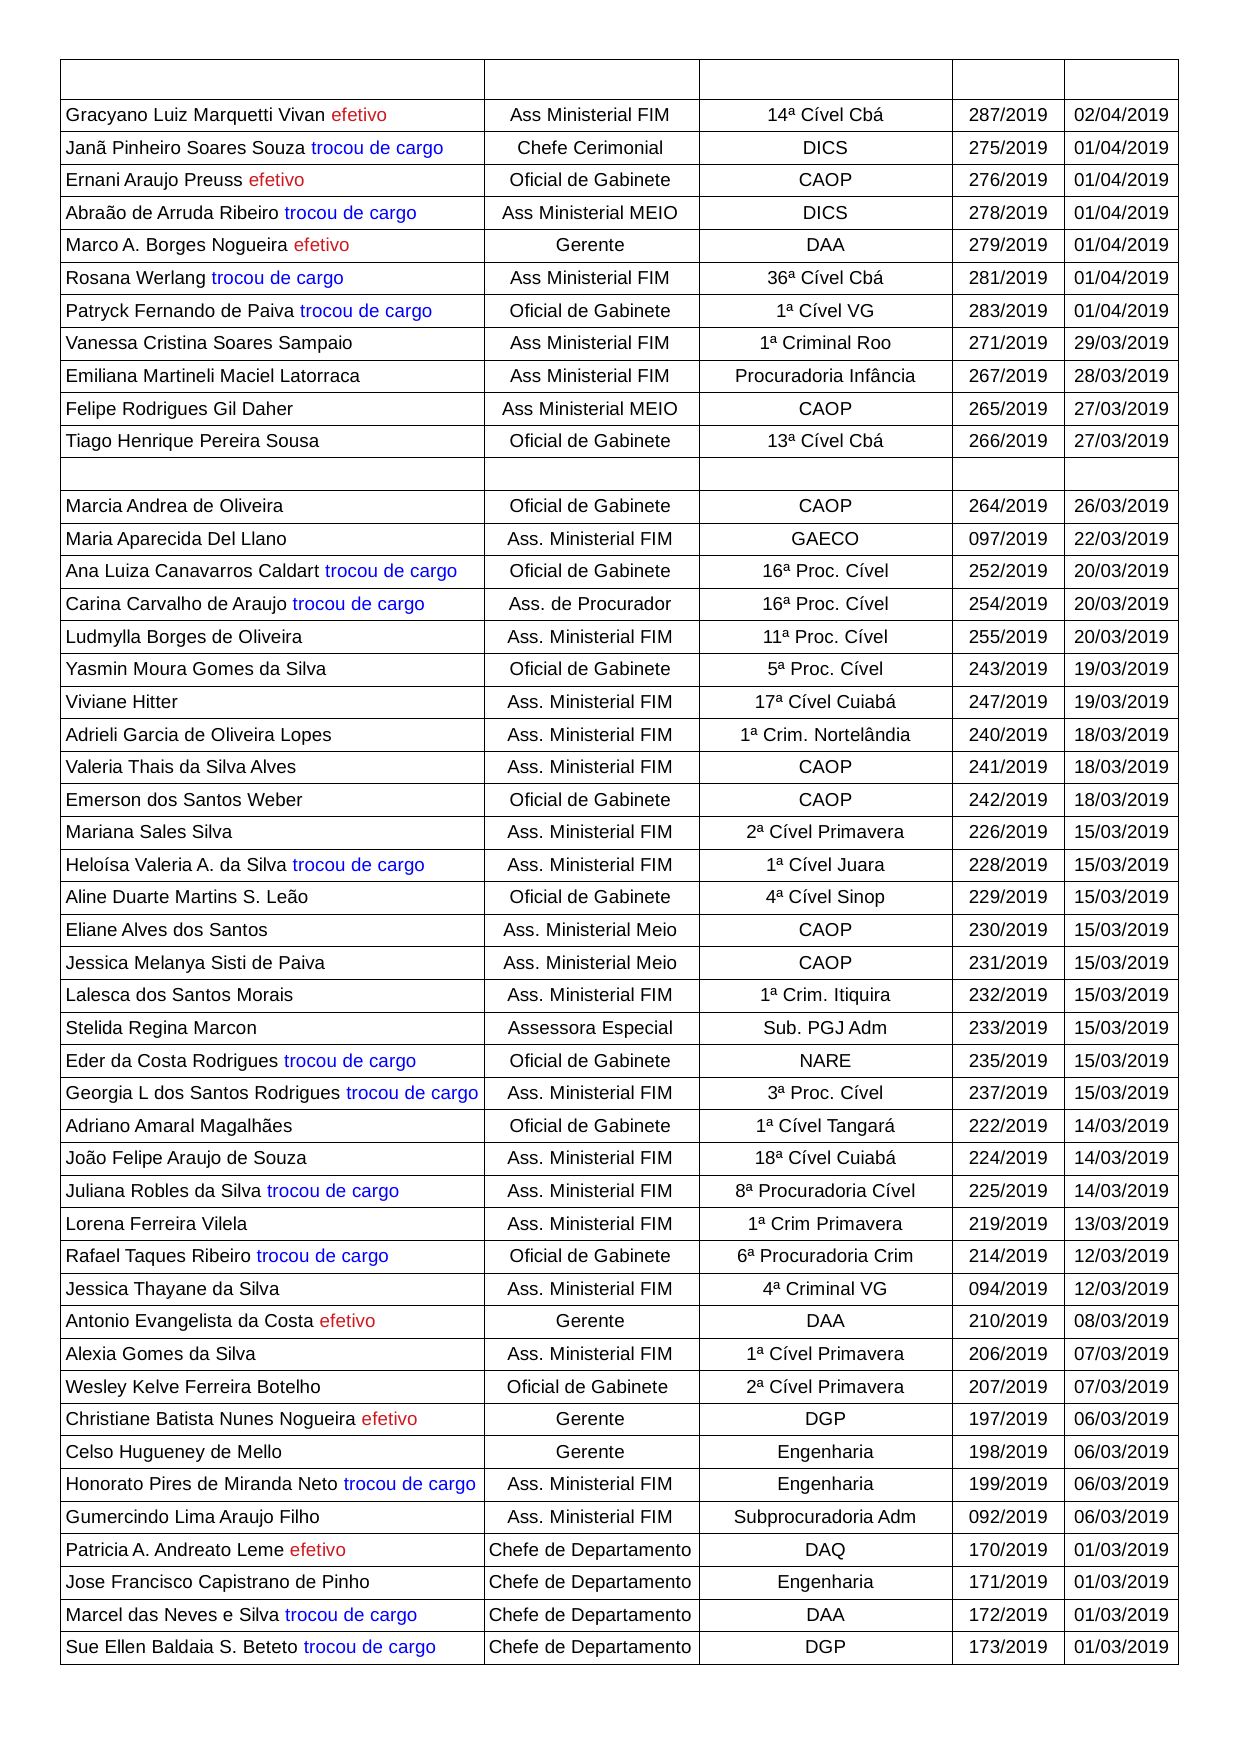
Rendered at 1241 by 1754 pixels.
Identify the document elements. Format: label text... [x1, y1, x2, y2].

table_cell Engenharia [700, 1469, 952, 1501]
table_cell 094/2019 [953, 1274, 1064, 1305]
table_cell 11ª Proc. Cível [700, 621, 952, 653]
table_cell Ass. Ministerial Meio [485, 947, 699, 979]
table_cell 1ª Crim. Nortelândia [700, 719, 952, 751]
table_cell 15/03/2019 [1065, 1045, 1178, 1077]
table_cell Marco A. Borges Nogueira efetivo [61, 230, 484, 262]
table_cell 173/2019 [953, 1632, 1064, 1664]
table_cell 20/03/2019 [1065, 556, 1178, 588]
table_header [953, 60, 1064, 99]
table_cell CAOP [700, 393, 952, 425]
table_cell 235/2019 [953, 1045, 1064, 1077]
table_cell Adrieli Garcia de Oliveira Lopes [61, 719, 484, 751]
table_cell 07/03/2019 [1065, 1339, 1178, 1370]
table_cell 271/2019 [953, 328, 1064, 359]
table_cell Oficial de Gabinete [485, 654, 699, 686]
table_cell 01/04/2019 [1065, 230, 1178, 262]
table_cell CAOP [700, 752, 952, 783]
table_cell [700, 458, 952, 490]
table_cell 222/2019 [953, 1110, 1064, 1142]
table_cell 242/2019 [953, 784, 1064, 816]
table_cell Ass. Ministerial FIM [485, 752, 699, 783]
table_cell 20/03/2019 [1065, 589, 1178, 620]
table_cell Assessora Especial [485, 1013, 699, 1044]
table_cell 14/03/2019 [1065, 1143, 1178, 1174]
table_cell Gracyano Luiz Marquetti Vivan efetivo [61, 100, 484, 131]
table_cell 279/2019 [953, 230, 1064, 262]
table_cell Emiliana Martineli Maciel Latorraca [61, 361, 484, 392]
table_cell NARE [700, 1045, 952, 1077]
table_cell Jose Francisco Capistrano de Pinho [61, 1567, 484, 1598]
table_cell Oficial de Gabinete [485, 1241, 699, 1272]
table_cell Ana Luiza Canavarros Caldart trocou de cargo [61, 556, 484, 588]
table_cell Alexia Gomes da Silva [61, 1339, 484, 1370]
table_cell Ass Ministerial FIM [485, 100, 699, 131]
table_cell 26/03/2019 [1065, 491, 1178, 522]
table_cell 27/03/2019 [1065, 393, 1178, 425]
table_cell 15/03/2019 [1065, 850, 1178, 881]
table_cell Ass. Ministerial FIM [485, 850, 699, 881]
table_cell Ernani Araujo Preuss efetivo [61, 165, 484, 196]
table_cell 02/04/2019 [1065, 100, 1178, 131]
table_cell Eliane Alves dos Santos [61, 915, 484, 946]
table_cell 6ª Procuradoria Crim [700, 1241, 952, 1272]
table_cell Gerente [485, 1404, 699, 1435]
table_cell Tiago Henrique Pereira Sousa [61, 426, 484, 457]
table_cell Christiane Batista Nunes Nogueira efetivo [61, 1404, 484, 1435]
table_cell 01/04/2019 [1065, 197, 1178, 229]
table_cell 224/2019 [953, 1143, 1064, 1174]
table_cell Sue Ellen Baldaia S. Beteto trocou de cargo [61, 1632, 484, 1664]
table_cell 15/03/2019 [1065, 1013, 1178, 1044]
table_header [1065, 60, 1178, 99]
table_cell Oficial de Gabinete [485, 491, 699, 522]
table_cell DGP [700, 1632, 952, 1664]
table_cell 210/2019 [953, 1306, 1064, 1338]
table_header [61, 60, 484, 99]
table_cell 5ª Proc. Cível [700, 654, 952, 686]
table_cell Chefe de Departamento [485, 1600, 699, 1631]
table_cell 14/03/2019 [1065, 1110, 1178, 1142]
table_cell DAA [700, 230, 952, 262]
table_cell Mariana Sales Silva [61, 817, 484, 848]
table_cell 276/2019 [953, 165, 1064, 196]
table_cell 15/03/2019 [1065, 882, 1178, 914]
table_cell 16ª Proc. Cível [700, 589, 952, 620]
table_cell 231/2019 [953, 947, 1064, 979]
table_cell 266/2019 [953, 426, 1064, 457]
table_cell 255/2019 [953, 621, 1064, 653]
table_cell 01/04/2019 [1065, 132, 1178, 164]
table_cell 207/2019 [953, 1371, 1064, 1403]
table_cell 283/2019 [953, 295, 1064, 327]
table_cell Ass. Ministerial FIM [485, 687, 699, 718]
table_cell Juliana Robles da Silva trocou de cargo [61, 1176, 484, 1207]
table_cell 13/03/2019 [1065, 1208, 1178, 1240]
table_cell Oficial de Gabinete [485, 1371, 699, 1403]
table_cell 287/2019 [953, 100, 1064, 131]
table_cell 01/03/2019 [1065, 1534, 1178, 1566]
table_cell 15/03/2019 [1065, 1078, 1178, 1109]
table_cell 01/04/2019 [1065, 165, 1178, 196]
table_cell Subprocuradoria Adm [700, 1502, 952, 1533]
table_cell DGP [700, 1404, 952, 1435]
table_cell 219/2019 [953, 1208, 1064, 1240]
table_cell Gerente [485, 230, 699, 262]
table_cell CAOP [700, 784, 952, 816]
table_cell 097/2019 [953, 524, 1064, 555]
table_cell 198/2019 [953, 1436, 1064, 1468]
table_cell DAQ [700, 1534, 952, 1566]
table_cell 06/03/2019 [1065, 1502, 1178, 1533]
table_cell Ass. Ministerial FIM [485, 621, 699, 653]
table_cell GAECO [700, 524, 952, 555]
table_cell Marcia Andrea de Oliveira [61, 491, 484, 522]
table_cell 18/03/2019 [1065, 784, 1178, 816]
table_cell Ass. Ministerial FIM [485, 719, 699, 751]
table_cell CAOP [700, 947, 952, 979]
table_cell Marcel das Neves e Silva trocou de cargo [61, 1600, 484, 1631]
table_cell 01/03/2019 [1065, 1600, 1178, 1631]
table_cell Emerson dos Santos Weber [61, 784, 484, 816]
table_cell 264/2019 [953, 491, 1064, 522]
table_cell Ass. Ministerial FIM [485, 1143, 699, 1174]
table_cell 06/03/2019 [1065, 1436, 1178, 1468]
table_cell Patricia A. Andreato Leme efetivo [61, 1534, 484, 1566]
table_cell Ass. Ministerial FIM [485, 524, 699, 555]
table_cell Procuradoria Infância [700, 361, 952, 392]
table_cell 240/2019 [953, 719, 1064, 751]
table_cell [1065, 458, 1178, 490]
table_cell 13ª Cível Cbá [700, 426, 952, 457]
table_cell 267/2019 [953, 361, 1064, 392]
table_cell 252/2019 [953, 556, 1064, 588]
table_cell Viviane Hitter [61, 687, 484, 718]
table_cell 18/03/2019 [1065, 719, 1178, 751]
table_cell Vanessa Cristina Soares Sampaio [61, 328, 484, 359]
table_cell Georgia L dos Santos Rodrigues trocou de cargo [61, 1078, 484, 1109]
table_cell Chefe de Departamento [485, 1632, 699, 1664]
table_cell Lalesca dos Santos Morais [61, 980, 484, 1012]
table_cell Oficial de Gabinete [485, 426, 699, 457]
table_cell Yasmin Moura Gomes da Silva [61, 654, 484, 686]
table_cell 254/2019 [953, 589, 1064, 620]
table_cell Ludmylla Borges de Oliveira [61, 621, 484, 653]
table_cell 243/2019 [953, 654, 1064, 686]
table_cell Ass. Ministerial FIM [485, 817, 699, 848]
table_cell 29/03/2019 [1065, 328, 1178, 359]
table_cell Valeria Thais da Silva Alves [61, 752, 484, 783]
table_cell 22/03/2019 [1065, 524, 1178, 555]
table_cell Antonio Evangelista da Costa efetivo [61, 1306, 484, 1338]
table_cell Sub. PGJ Adm [700, 1013, 952, 1044]
table_cell Ass Ministerial MEIO [485, 393, 699, 425]
table_cell 07/03/2019 [1065, 1371, 1178, 1403]
table_cell 28/03/2019 [1065, 361, 1178, 392]
table_cell 228/2019 [953, 850, 1064, 881]
table_header [485, 60, 699, 99]
table_cell 1ª Cível VG [700, 295, 952, 327]
table_cell Gerente [485, 1436, 699, 1468]
table_cell Maria Aparecida Del Llano [61, 524, 484, 555]
table_cell 226/2019 [953, 817, 1064, 848]
table_cell 206/2019 [953, 1339, 1064, 1370]
table_cell 265/2019 [953, 393, 1064, 425]
table_cell 27/03/2019 [1065, 426, 1178, 457]
table_cell 18ª Cível Cuiabá [700, 1143, 952, 1174]
table_cell 4ª Criminal VG [700, 1274, 952, 1305]
table_cell CAOP [700, 165, 952, 196]
table_cell 229/2019 [953, 882, 1064, 914]
table_cell Ass. Ministerial FIM [485, 1078, 699, 1109]
table_cell [953, 458, 1064, 490]
table_cell 19/03/2019 [1065, 654, 1178, 686]
table_cell Stelida Regina Marcon [61, 1013, 484, 1044]
table_cell DICS [700, 132, 952, 164]
table_cell 01/03/2019 [1065, 1567, 1178, 1598]
table_cell Ass. Ministerial FIM [485, 1208, 699, 1240]
table_cell 171/2019 [953, 1567, 1064, 1598]
table_cell 1ª Crim. Itiquira [700, 980, 952, 1012]
table_cell Jessica Melanya Sisti de Paiva [61, 947, 484, 979]
table_cell 17ª Cível Cuiabá [700, 687, 952, 718]
table_cell 197/2019 [953, 1404, 1064, 1435]
table_cell 06/03/2019 [1065, 1404, 1178, 1435]
table_cell Felipe Rodrigues Gil Daher [61, 393, 484, 425]
table_cell Celso Hugueney de Mello [61, 1436, 484, 1468]
table_cell Ass. de Procurador [485, 589, 699, 620]
table_cell Wesley Kelve Ferreira Botelho [61, 1371, 484, 1403]
table_cell Oficial de Gabinete [485, 1110, 699, 1142]
table_cell 2ª Cível Primavera [700, 817, 952, 848]
table_cell Gumercindo Lima Araujo Filho [61, 1502, 484, 1533]
table_cell 8ª Procuradoria Cível [700, 1176, 952, 1207]
table_cell 01/04/2019 [1065, 263, 1178, 294]
table_cell Engenharia [700, 1567, 952, 1598]
table_cell Ass. Ministerial Meio [485, 915, 699, 946]
table_cell 15/03/2019 [1065, 980, 1178, 1012]
table_cell Ass. Ministerial FIM [485, 1176, 699, 1207]
table_cell Abraão de Arruda Ribeiro trocou de cargo [61, 197, 484, 229]
table_cell 15/03/2019 [1065, 947, 1178, 979]
table_cell CAOP [700, 491, 952, 522]
table_cell 225/2019 [953, 1176, 1064, 1207]
table_cell 247/2019 [953, 687, 1064, 718]
table_cell 241/2019 [953, 752, 1064, 783]
table_cell 16ª Proc. Cível [700, 556, 952, 588]
table_cell 230/2019 [953, 915, 1064, 946]
table_cell Patryck Fernando de Paiva trocou de cargo [61, 295, 484, 327]
table_cell Eder da Costa Rodrigues trocou de cargo [61, 1045, 484, 1077]
table_cell 15/03/2019 [1065, 817, 1178, 848]
table_cell 14/03/2019 [1065, 1176, 1178, 1207]
table_cell 1ª Cível Tangará [700, 1110, 952, 1142]
table_cell 15/03/2019 [1065, 915, 1178, 946]
table_cell Chefe de Departamento [485, 1534, 699, 1566]
table_cell 199/2019 [953, 1469, 1064, 1501]
table_cell Oficial de Gabinete [485, 784, 699, 816]
table_cell [61, 458, 484, 490]
table_cell 12/03/2019 [1065, 1241, 1178, 1272]
table_cell 18/03/2019 [1065, 752, 1178, 783]
table_cell DAA [700, 1600, 952, 1631]
table_cell Chefe Cerimonial [485, 132, 699, 164]
table_cell DAA [700, 1306, 952, 1338]
table_cell 172/2019 [953, 1600, 1064, 1631]
table_cell Ass Ministerial FIM [485, 361, 699, 392]
table_cell Adriano Amaral Magalhães [61, 1110, 484, 1142]
table_cell 19/03/2019 [1065, 687, 1178, 718]
table_cell 2ª Cível Primavera [700, 1371, 952, 1403]
table_cell Honorato Pires de Miranda Neto trocou de cargo [61, 1469, 484, 1501]
table_cell 36ª Cível Cbá [700, 263, 952, 294]
table_cell 275/2019 [953, 132, 1064, 164]
table_cell 01/03/2019 [1065, 1632, 1178, 1664]
table_cell 092/2019 [953, 1502, 1064, 1533]
table_cell Aline Duarte Martins S. Leão [61, 882, 484, 914]
table_cell 1ª Crim Primavera [700, 1208, 952, 1240]
table_cell Oficial de Gabinete [485, 882, 699, 914]
table_cell Oficial de Gabinete [485, 295, 699, 327]
table_cell 214/2019 [953, 1241, 1064, 1272]
table_cell Oficial de Gabinete [485, 1045, 699, 1077]
table_cell Janã Pinheiro Soares Souza trocou de cargo [61, 132, 484, 164]
table_cell Chefe de Departamento [485, 1567, 699, 1598]
table_cell Oficial de Gabinete [485, 165, 699, 196]
table_cell 1ª Criminal Roo [700, 328, 952, 359]
table_cell 1ª Cível Juara [700, 850, 952, 881]
table_cell Carina Carvalho de Araujo trocou de cargo [61, 589, 484, 620]
table_cell 20/03/2019 [1065, 621, 1178, 653]
table_cell Gerente [485, 1306, 699, 1338]
table_cell [485, 458, 699, 490]
table_cell João Felipe Araujo de Souza [61, 1143, 484, 1174]
table_cell DICS [700, 197, 952, 229]
table_header [700, 60, 952, 99]
table_cell Ass. Ministerial FIM [485, 980, 699, 1012]
table_cell 1ª Cível Primavera [700, 1339, 952, 1370]
table_cell Ass. Ministerial FIM [485, 1469, 699, 1501]
table_cell 4ª Cível Sinop [700, 882, 952, 914]
table_cell 233/2019 [953, 1013, 1064, 1044]
table_cell 3ª Proc. Cível [700, 1078, 952, 1109]
table_cell Oficial de Gabinete [485, 556, 699, 588]
table_cell Heloísa Valeria A. da Silva trocou de cargo [61, 850, 484, 881]
table_cell Ass. Ministerial FIM [485, 1339, 699, 1370]
table_cell 08/03/2019 [1065, 1306, 1178, 1338]
table_cell Ass. Ministerial FIM [485, 1274, 699, 1305]
table_cell Jessica Thayane da Silva [61, 1274, 484, 1305]
table_cell CAOP [700, 915, 952, 946]
table_cell 281/2019 [953, 263, 1064, 294]
table_cell Rafael Taques Ribeiro trocou de cargo [61, 1241, 484, 1272]
table_cell Engenharia [700, 1436, 952, 1468]
table_cell 237/2019 [953, 1078, 1064, 1109]
table_cell 278/2019 [953, 197, 1064, 229]
table_cell Rosana Werlang trocou de cargo [61, 263, 484, 294]
table_cell Ass. Ministerial FIM [485, 1502, 699, 1533]
table_cell 12/03/2019 [1065, 1274, 1178, 1305]
table_cell 232/2019 [953, 980, 1064, 1012]
table_cell Ass Ministerial MEIO [485, 197, 699, 229]
table_cell 14ª Cível Cbá [700, 100, 952, 131]
table_cell Ass Ministerial FIM [485, 263, 699, 294]
table_cell Ass Ministerial FIM [485, 328, 699, 359]
table_cell 06/03/2019 [1065, 1469, 1178, 1501]
table_cell 170/2019 [953, 1534, 1064, 1566]
table_cell Lorena Ferreira Vilela [61, 1208, 484, 1240]
table_cell 01/04/2019 [1065, 295, 1178, 327]
